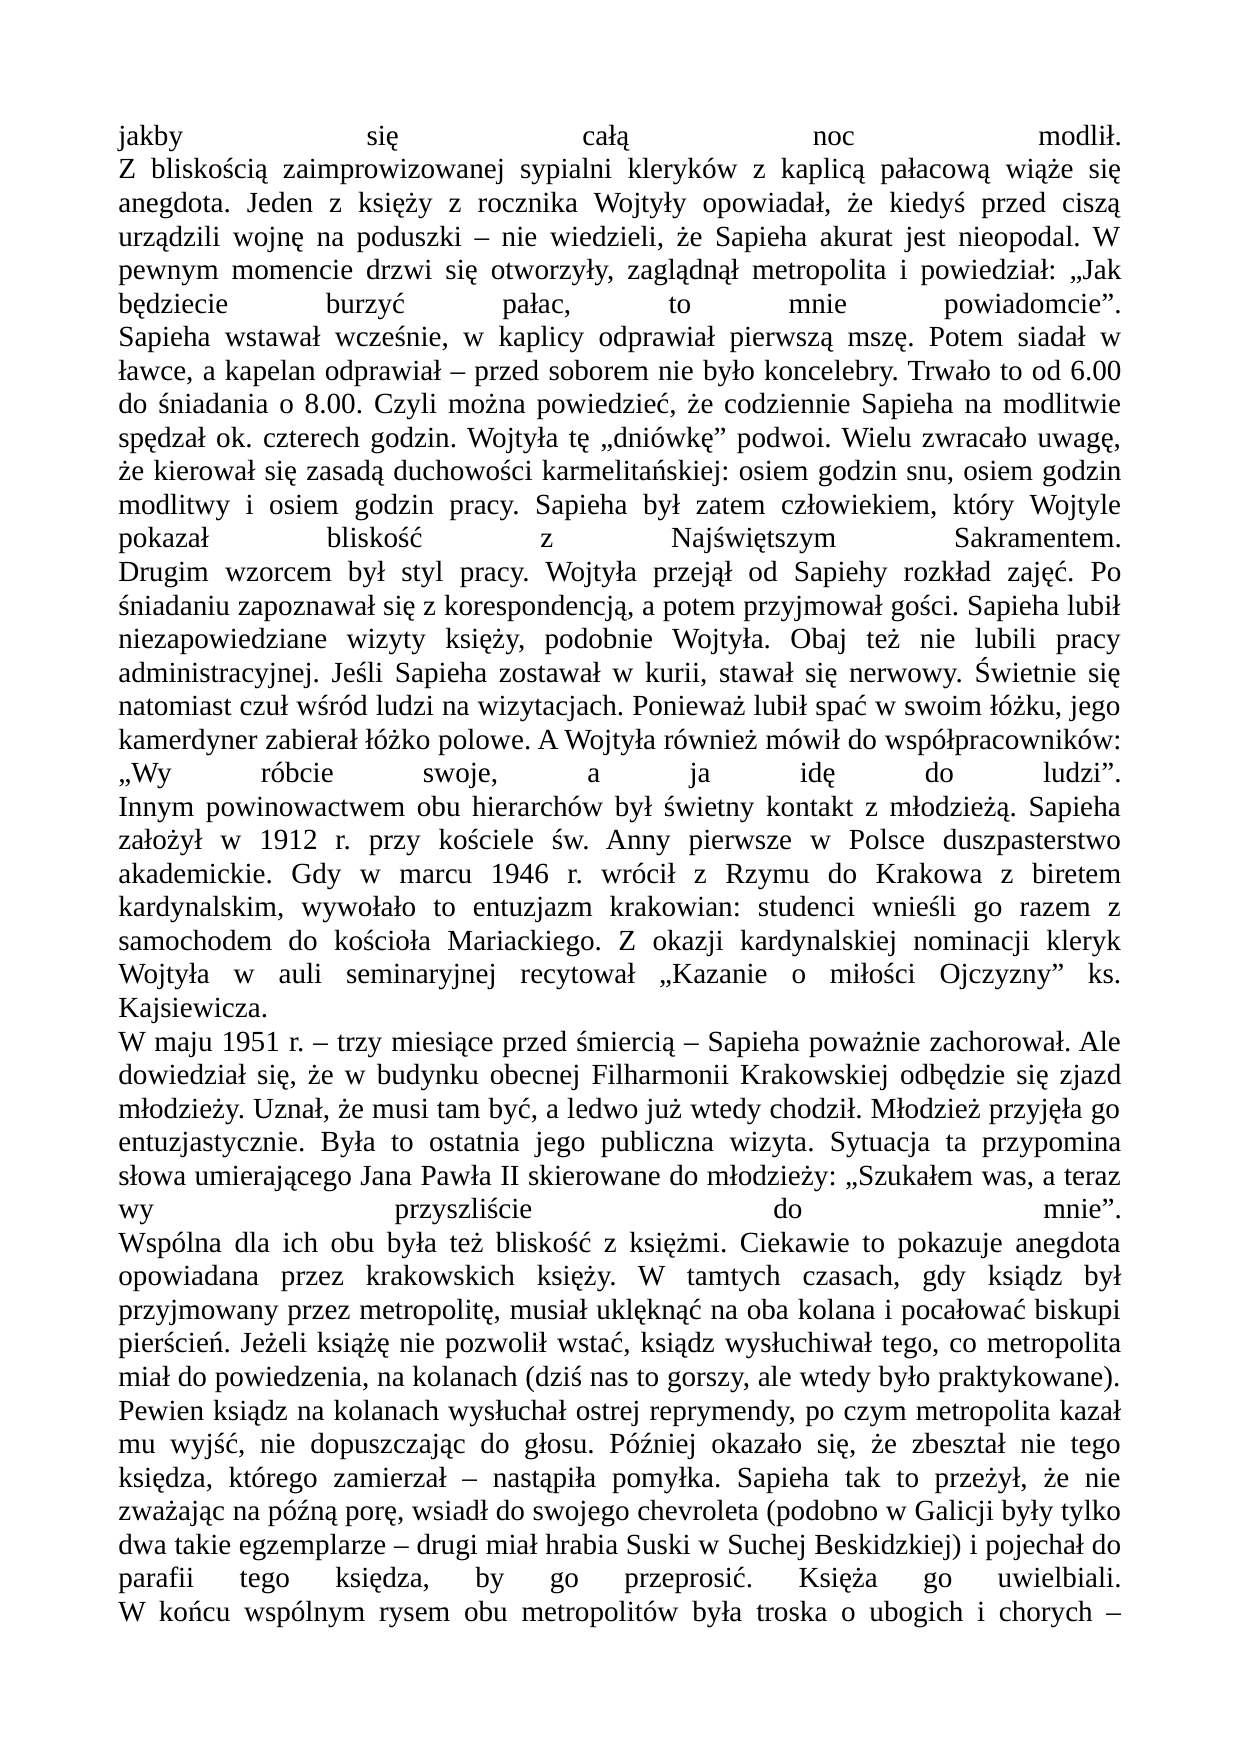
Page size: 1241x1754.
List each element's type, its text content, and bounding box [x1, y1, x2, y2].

text jakby się całą noc modlił. Z bliskością zaimprowizowanej sypialni kleryków z kaplicą pałacową wiąże się anegdota. Jeden z księży z rocznika Wojtyły opowiadał, że kiedyś przed ciszą urządzili wojnę na poduszki – nie wiedzieli, że Sapieha akurat jest nieopodal. W pewnym momencie drzwi się otworzyły, zaglądnął metropolita i powiedział: „Jak będziecie burzyć pałac, to mnie powiadomcie”. Sapieha wstawał wcześnie, w kaplicy odprawiał pierwszą mszę. Potem siadał w ławce, a kapelan odprawiał – przed soborem nie było koncelebry. Trwało to od 6.00 do śniadania o 8.00. Czyli można powiedzieć, że codziennie Sapieha na modlitwie spędzał ok. czterech godzin. Wojtyła tę „dniówkę” podwoi. Wielu zwracało uwagę, że kierował się zasadą duchowości karmelitańskiej: osiem godzin snu, osiem godzin modlitwy i osiem godzin pracy. Sapieha był zatem człowiekiem, który Wojtyle pokazał bliskość z Najświętszym Sakramentem. Drugim wzorcem był styl pracy. Wojtyła przejął od Sapiehy rozkład zajęć. Po śniadaniu zapoznawał się z korespondencją, a potem przyjmował gości. Sapieha lubił niezapowiedziane wizyty księży, podobnie Wojtyła. Obaj też nie lubili pracy administracyjnej. Jeśli Sapieha zostawał w kurii, stawał się nerwowy. Świetnie się natomiast czuł wśród ludzi na wizytacjach. Ponieważ lubił spać w swoim łóżku, jego kamerdyner zabierał łóżko polowe. A Wojtyła również mówił do współpracowników: „Wy róbcie swoje, a ja idę do ludzi”. Innym powinowactwem obu hierarchów był świetny kontakt z młodzieżą. Sapieha założył w 1912 r. przy kościele św. Anny pierwsze w Polsce duszpasterstwo akademickie. Gdy w marcu 1946 r. wrócił z Rzymu do Krakowa z biretem kardynalskim, wywołało to entuzjazm krakowian: studenci wnieśli go razem z samochodem do kościoła Mariackiego. Z okazji kardynalskiej nominacji kleryk Wojtyła w auli seminaryjnej recytował „Kazanie o miłości Ojczyzny” ks. Kajsiewicza. W maju 1951 r. – trzy miesiące przed śmiercią – Sapieha poważnie zachorował. Ale dowiedział się, że w budynku obecnej Filharmonii Krakowskiej odbędzie się zjazd młodzieży. Uznał, że musi tam być, a ledwo już wtedy chodził. Młodzież przyjęła go entuzjastycznie. Była to ostatnia jego publiczna wizyta. Sytuacja ta przypomina słowa umierającego Jana Pawła II skierowane do młodzieży: „Szukałem was, a teraz wy przyszliście do mnie”. Wspólna dla ich obu była też bliskość z księżmi. Ciekawie to pokazuje anegdota opowiadana przez krakowskich księży. W tamtych czasach, gdy ksiądz był przyjmowany przez metropolitę, musiał uklęknąć na oba kolana i pocałować biskupi pierścień. Jeżeli książę nie pozwolił wstać, ksiądz wysłuchiwał tego, co metropolita miał do powiedzenia, na kolanach (dziś nas to gorszy, ale wtedy było praktykowane). Pewien ksiądz na kolanach wysłuchał ostrej reprymendy, po czym metropolita kazał mu wyjść, nie dopuszczając do głosu. Później okazało się, że zbeształ nie tego księdza, którego zamierzał – nastąpiła pomyłka. Sapieha tak to przeżył, że nie zważając na późną porę, wsiadł do swojego chevroleta (podobno w Galicji były tylko dwa takie egzemplarze – drugi miał hrabia Suski w Suchej Beskidzkiej) i pojechał do parafii tego księdza, by go przeprosić. Księża go uwielbiali. W końcu wspólnym rysem obu metropolitów była troska o ubogich i chorych – [118, 118, 1122, 1627]
